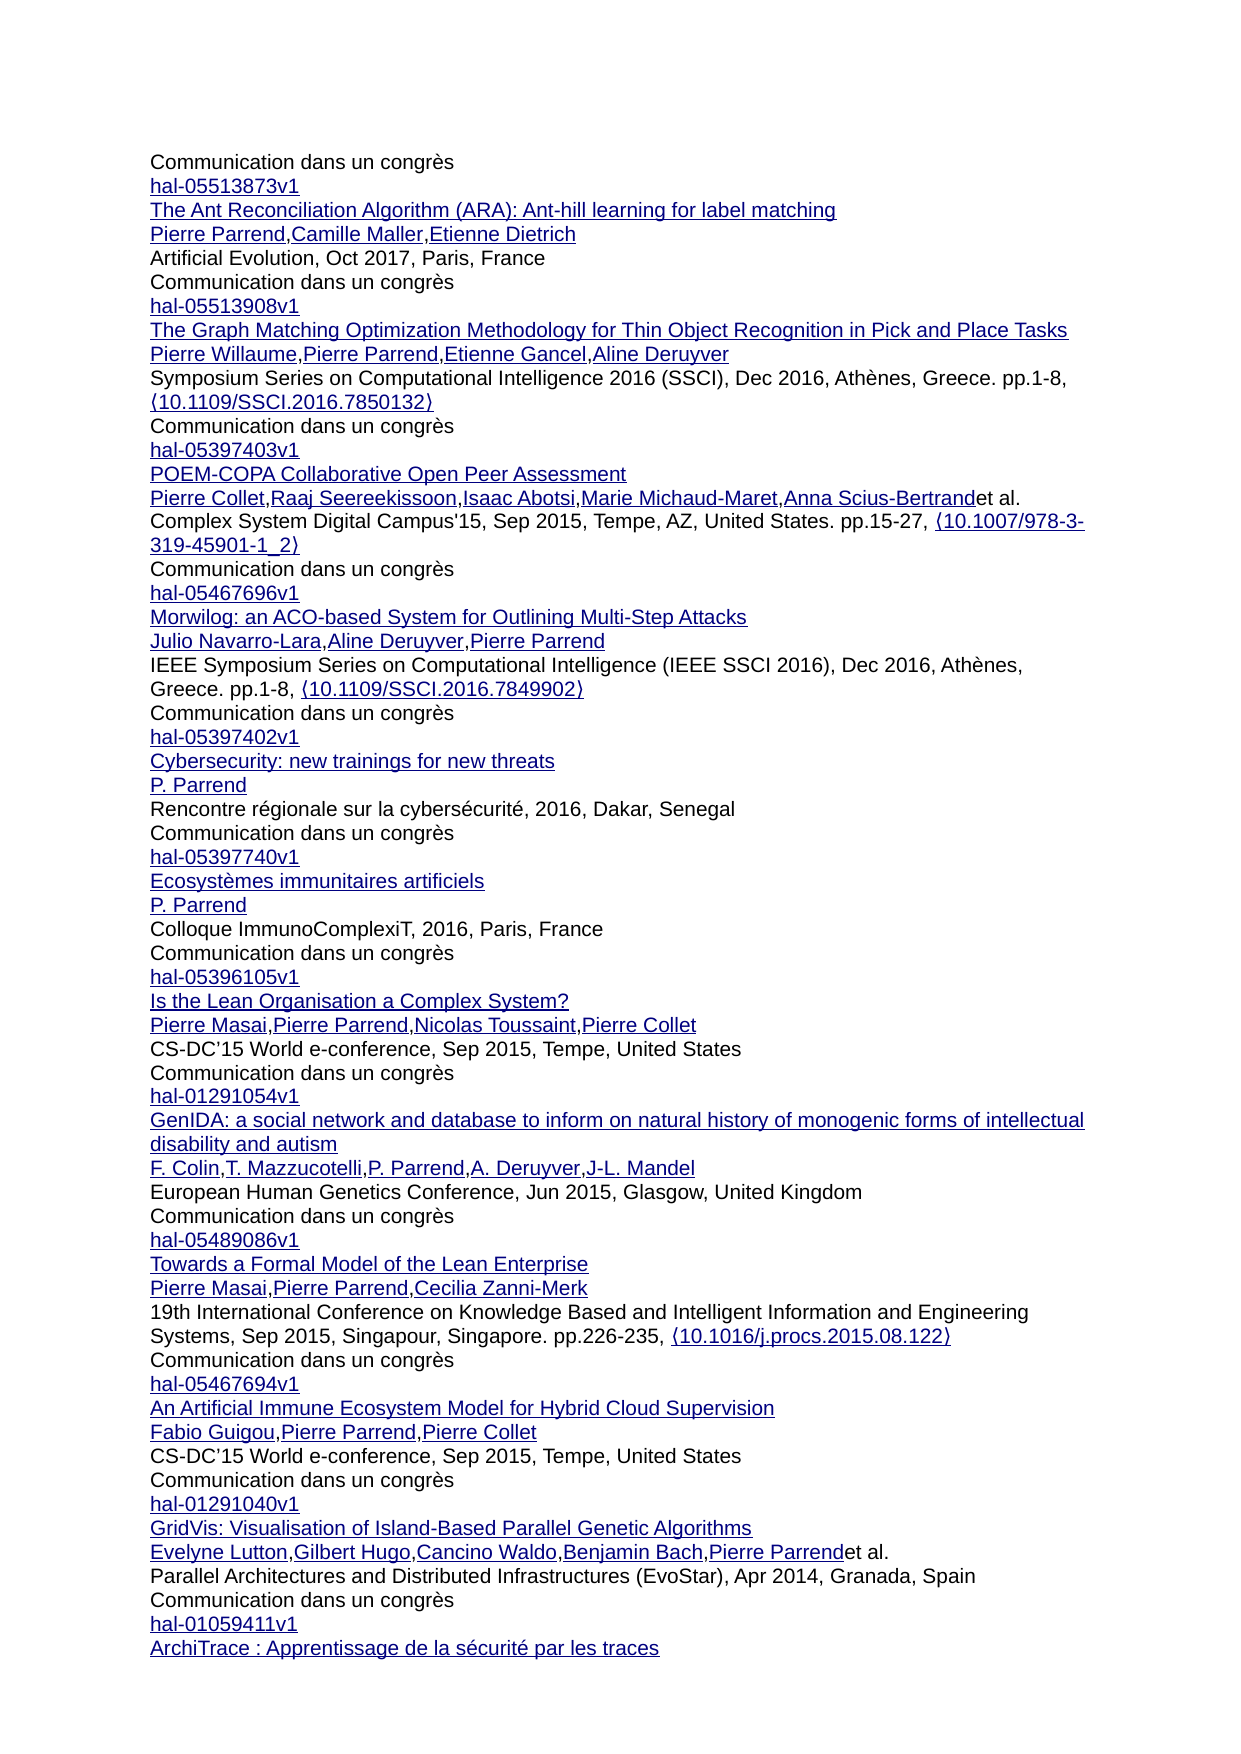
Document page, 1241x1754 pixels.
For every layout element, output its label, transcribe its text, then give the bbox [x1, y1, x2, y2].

table_cell The Ant Reconciliation Algorithm (ARA): Ant-hill learning for label matching Pierre Parrend,Camille Maller,Etienne Dietrich Artificial Evolution, Oct 2017, Paris, France Communication dans un congrès hal-05513908v1 [150, 198, 1090, 318]
table_cell GridVis: Visualisation of Island-Based Parallel Genetic Algorithms Evelyne Lutton,Gilbert Hugo,Cancino Waldo,Benjamin Bach,Pierre Parrendet al. Parallel Architectures and Distributed Infrastructures (EvoStar), Apr 2014, Granada, Spain Communication dans un congrès hal-01059411v1 [150, 1516, 1090, 1635]
table_cell GenIDA: a social network and database to inform on natural history of monogenic forms of intellectual disability and autism F. Colin,T. Mazzucotelli,P. Parrend,A. Deruyver,J-L. Mandel European Human Genetics Conference, Jun 2015, Glasgow, United Kingdom Communication dans un congrès hal-05489086v1 [150, 1108, 1090, 1252]
table_cell Morwilog: an ACO-based System for Outlining Multi-Step Attacks Julio Navarro-Lara,Aline Deruyver,Pierre Parrend IEEE Symposium Series on Computational Intelligence (IEEE SSCI 2016), Dec 2016, Athènes, Greece. pp.1-8, ⟨10.1109/SSCI.2016.7849902⟩ Communication dans un congrès hal-05397402v1 [150, 605, 1090, 749]
table_cell Cybersecurity: new trainings for new threats P. Parrend Rencontre régionale sur la cybersécurité, 2016, Dakar, Senegal Communication dans un congrès hal-05397740v1 [150, 749, 1090, 869]
table_cell Is the Lean Organisation a Complex System? Pierre Masai,Pierre Parrend,Nicolas Toussaint,Pierre Collet CS-DC’15 World e-conference, Sep 2015, Tempe, United States Communication dans un congrès hal-01291054v1 [150, 989, 1090, 1108]
table_cell ArchiTrace : Apprentissage de la sécurité par les traces [150, 1635, 1090, 1659]
table_cell An Artificial Immune Ecosystem Model for Hybrid Cloud Supervision Fabio Guigou,Pierre Parrend,Pierre Collet CS-DC’15 World e-conference, Sep 2015, Tempe, United States Communication dans un congrès hal-01291040v1 [150, 1396, 1090, 1516]
table_cell Ecosystèmes immunitaires artificiels P. Parrend Colloque ImmunoComplexiT, 2016, Paris, France Communication dans un congrès hal-05396105v1 [150, 869, 1090, 988]
table_cell POEM-COPA Collaborative Open Peer Assessment Pierre Collet,Raaj Seereekissoon,Isaac Abotsi,Marie Michaud-Maret,Anna Scius-Bertrandet al. Complex System Digital Campus'15, Sep 2015, Tempe, AZ, United States. pp.15-27, ⟨10.1007/978-3-319-45901-1_2⟩ Communication dans un congrès hal-05467696v1 [150, 461, 1090, 605]
table_cell Towards a Formal Model of the Lean Enterprise Pierre Masai,Pierre Parrend,Cecilia Zanni-Merk 19th International Conference on Knowledge Based and Intelligent Information and Engineering Systems, Sep 2015, Singapour, Singapore. pp.226-235, ⟨10.1016/j.procs.2015.08.122⟩ Communication dans un congrès hal-05467694v1 [150, 1252, 1090, 1396]
table_cell The Graph Matching Optimization Methodology for Thin Object Recognition in Pick and Place Tasks Pierre Willaume,Pierre Parrend,Etienne Gancel,Aline Deruyver Symposium Series on Computational Intelligence 2016 (SSCI), Dec 2016, Athènes, Greece. pp.1-8, ⟨10.1109/SSCI.2016.7850132⟩ Communication dans un congrès hal-05397403v1 [150, 318, 1090, 461]
table_cell Communication dans un congrès hal-05513873v1 [150, 150, 1090, 198]
